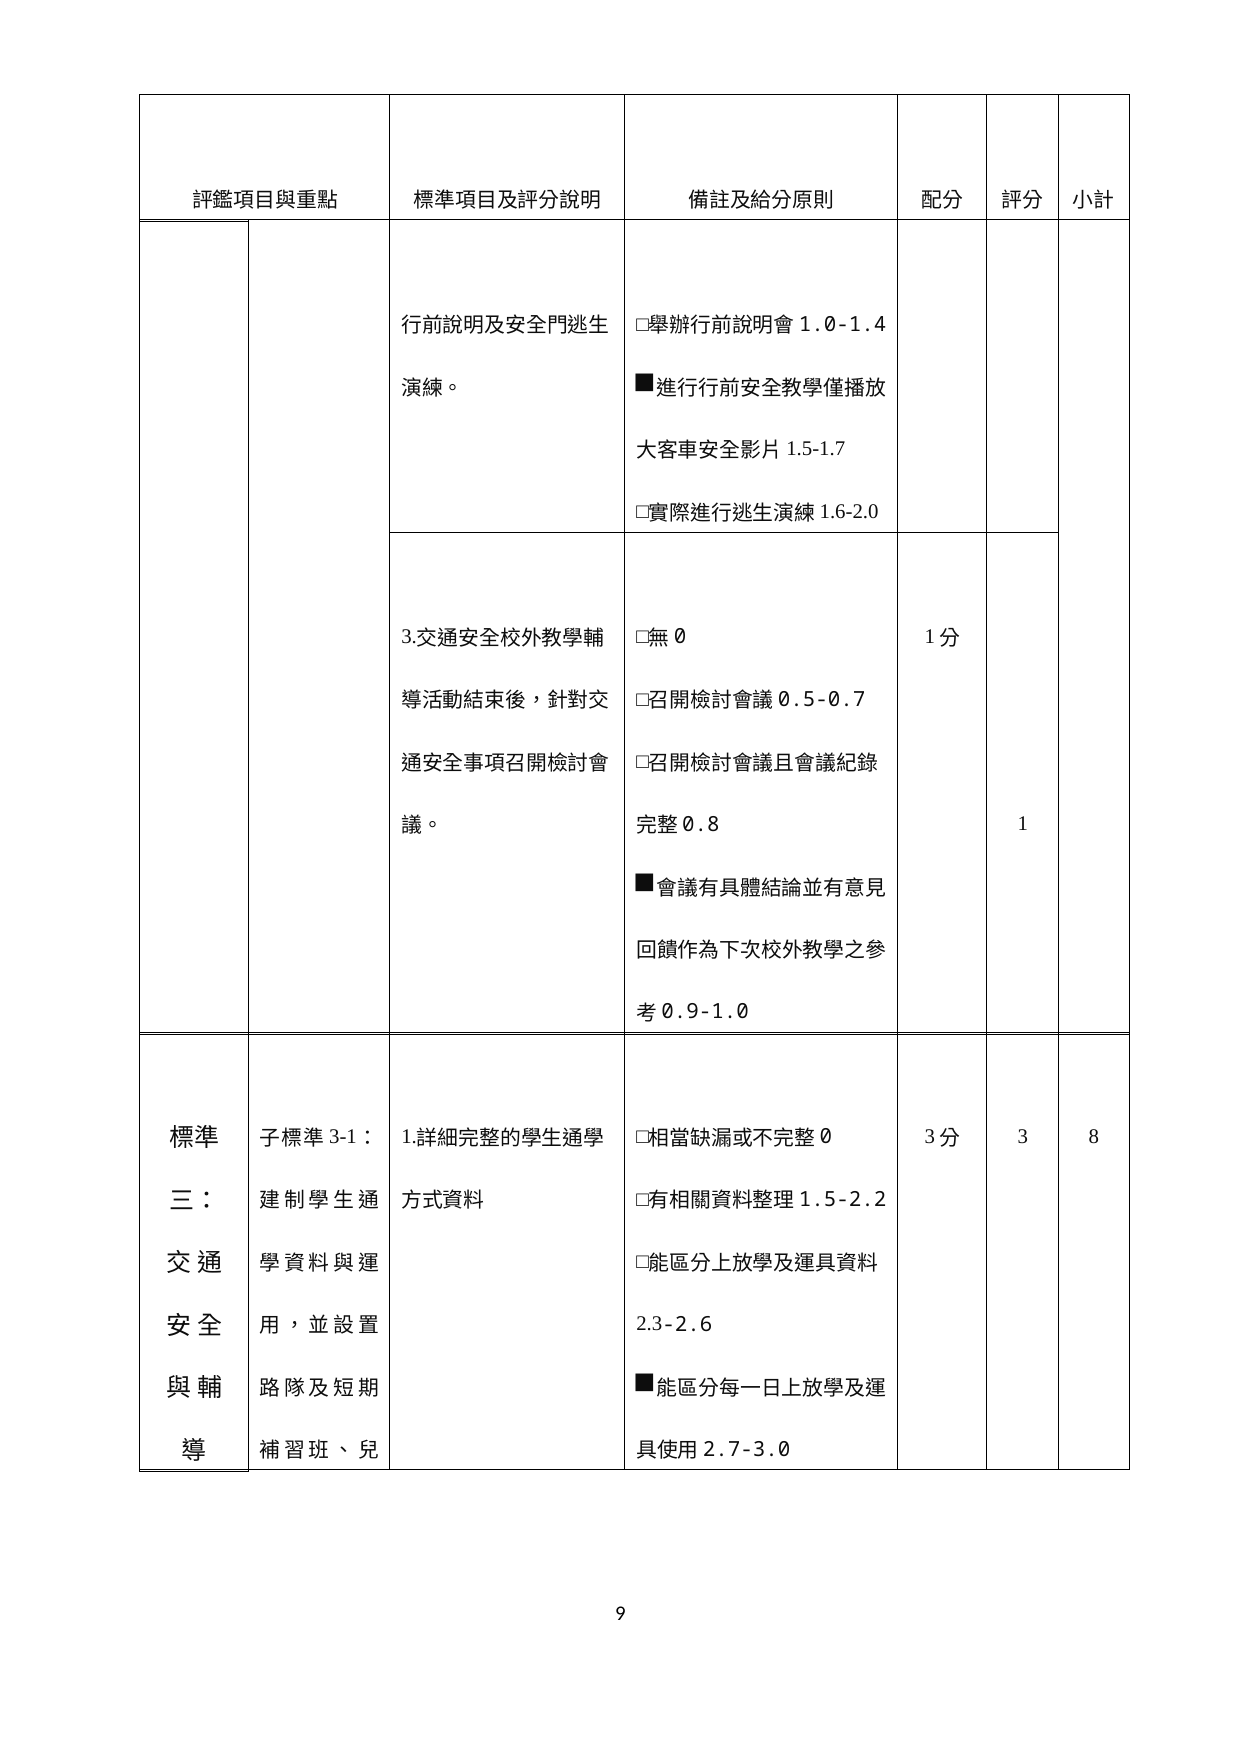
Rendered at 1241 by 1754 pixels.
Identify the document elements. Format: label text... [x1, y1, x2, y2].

table_cell 行前說明及安全門逃生演練。 [390, 220, 624, 532]
table_header 評分 [987, 95, 1058, 219]
table_cell □相當缺漏或不完整0 □有相關資料整理1.5-2.2 □能區分上放學及運具資料2.3-2.6 能區分每一日上放學及運具使用2.7-3.0 [625, 1035, 897, 1469]
table_cell 3分 [898, 1035, 986, 1469]
table_cell [987, 220, 1058, 532]
table_header 評鑑項目與重點 [140, 95, 389, 219]
table_header 標準項目及評分說明 [390, 95, 624, 219]
table_cell 標準三：交通安全與輔導 [140, 1035, 248, 1469]
table_header 配分 [898, 95, 986, 219]
table_cell 3.交通安全校外教學輔導活動結束後，針對交通安全事項召開檢討會議。 [390, 533, 624, 1032]
table_cell [1059, 220, 1129, 1032]
table_header 小計 [1059, 95, 1129, 219]
table_header 備註及給分原則 [625, 95, 897, 219]
table_cell 3 [987, 1035, 1058, 1469]
table_cell [249, 220, 389, 1032]
table_cell 子標準3-1：建制學生通學資料與運用，並設置路隊及短期補習班、兒 [249, 1035, 389, 1469]
table_cell 1 [987, 533, 1058, 1032]
table_cell 1分 [898, 533, 986, 1032]
table_cell 8 [1059, 1035, 1129, 1469]
table_cell □舉辦行前說明會1.0-1.4 進行行前安全教學僅播放大客車安全影片1.5-1.7 □實際進行逃生演練1.6-2.0 [625, 220, 897, 532]
table_cell [140, 222, 248, 1032]
table_cell 1.詳細完整的學生通學方式資料 [390, 1035, 624, 1469]
table_cell [898, 220, 986, 532]
table_cell □無0 □召開檢討會議0.5-0.7 □召開檢討會議且會議紀錄完整0.8 會議有具體結論並有意見回饋作為下次校外教學之參考0.9-1.0 [625, 533, 897, 1032]
